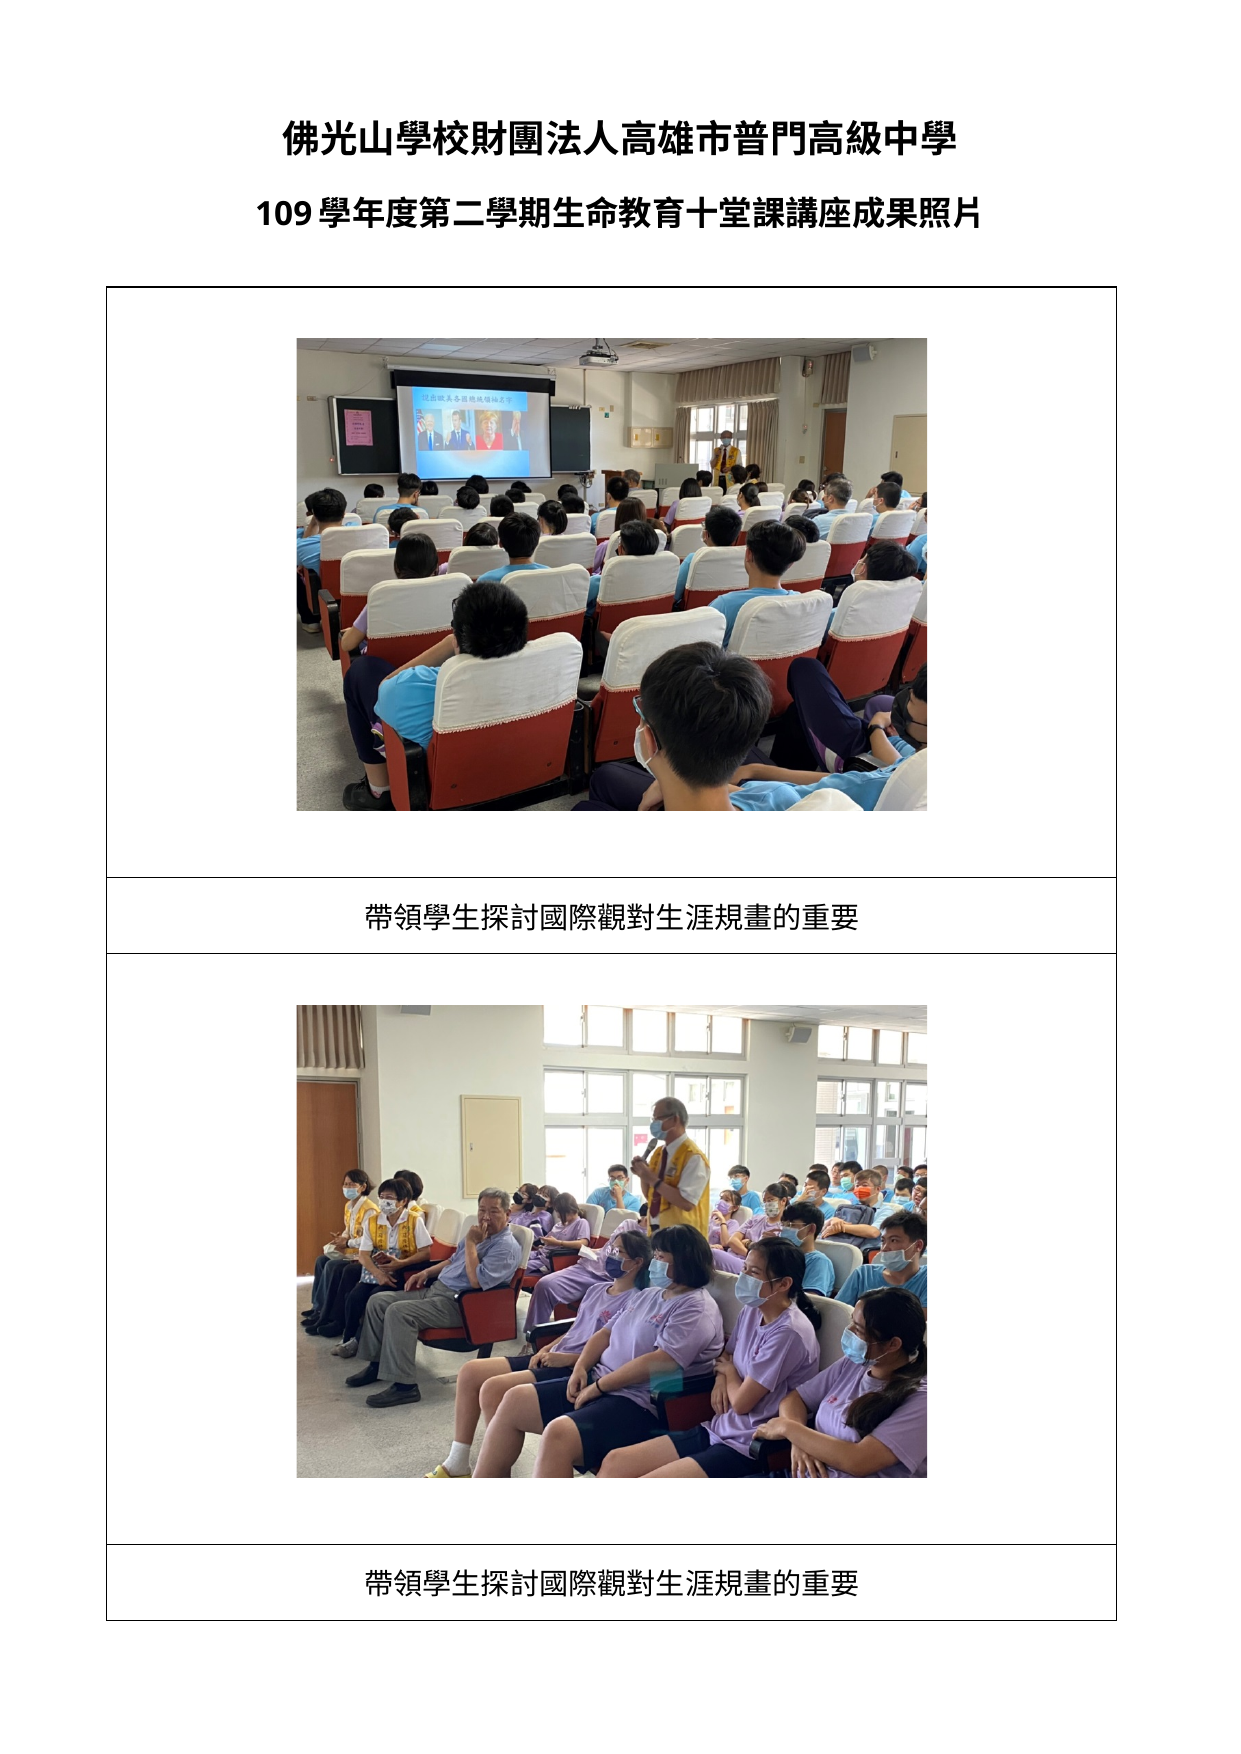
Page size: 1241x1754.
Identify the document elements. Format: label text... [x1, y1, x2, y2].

picture [296, 1005, 928, 1478]
table_cell 帶領學生探討國際觀對生涯規畫的重要 [107, 878, 1116, 953]
table_header [107, 288, 1116, 877]
table_cell [107, 954, 1116, 1543]
table_cell 帶領學生探討國際觀對生涯規畫的重要 [107, 1545, 1116, 1619]
text 109學年度第二學期生命教育十堂課講座成果照片 [118, 174, 1122, 249]
picture [296, 338, 928, 811]
text 佛光山學校財團法人高雄市普門高級中學 [118, 99, 1122, 174]
